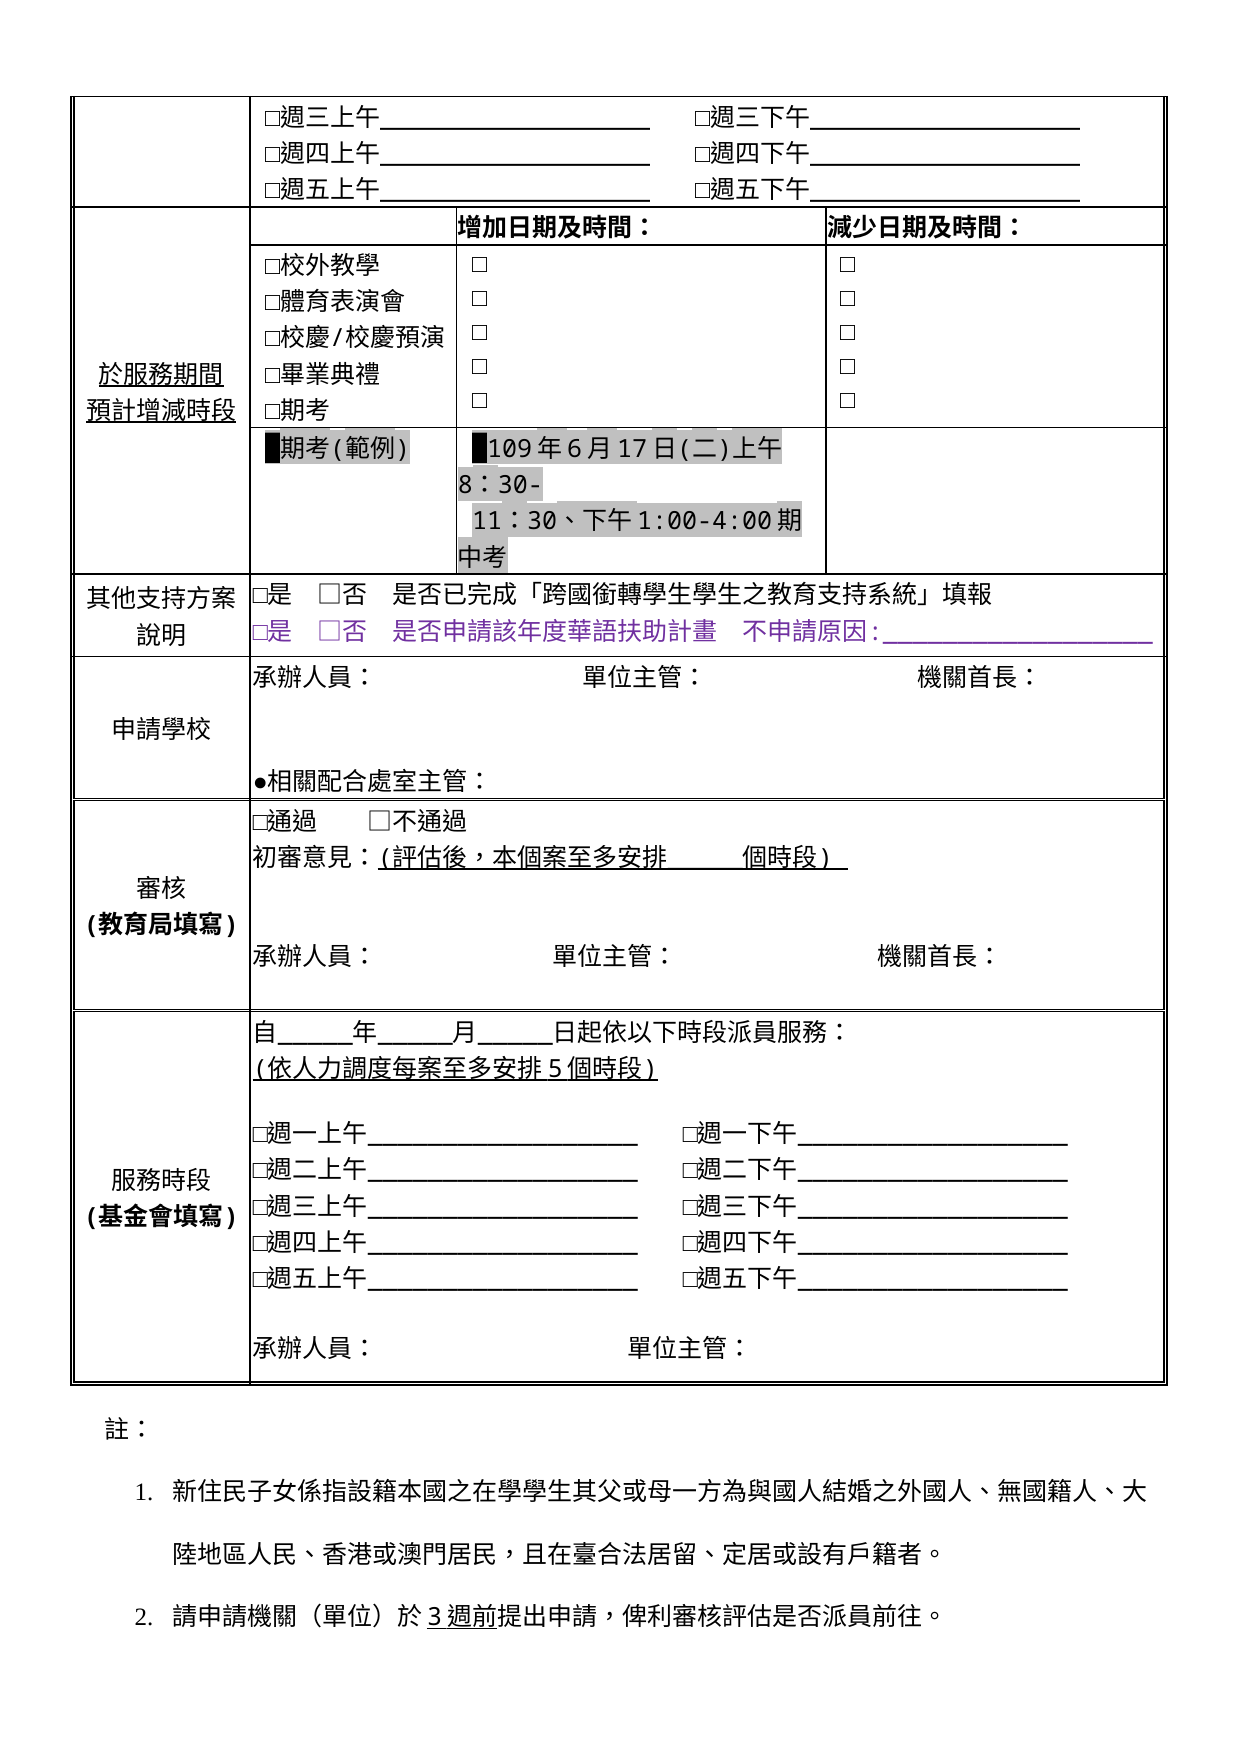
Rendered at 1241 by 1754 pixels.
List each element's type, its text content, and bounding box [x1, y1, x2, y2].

table_cell [251, 208, 456, 244]
table_cell █109年6月17日(二)上午8：30- 11：30、下午1:00-4:00期中考 [457, 428, 825, 573]
table_cell □校外教學 □體育表演會 □校慶/校慶預演 □畢業典禮 □期考 [251, 246, 456, 427]
table_cell 其他支持方案說明 [75, 575, 249, 656]
table_cell 承辦人員： 單位主管： 機關首長： ●相關配合處室主管： [251, 657, 1163, 798]
table_cell □通過 □不通過 初審意見：(評估後，本個案至多安排_____個時段) 承辦人員： 單位主管： 機關首長： [251, 801, 1163, 1009]
table_cell 申請學校 [75, 657, 249, 798]
table_cell █期考(範例) [251, 428, 456, 573]
table_cell 服務時段 (基金會填寫) [75, 1012, 249, 1381]
table_cell 減少日期及時間： [827, 208, 1163, 244]
table_cell 於服務期間 預計增減時段 [75, 208, 249, 573]
table_cell □ □ □ □ □ [827, 246, 1163, 427]
table_cell [75, 97, 249, 206]
table_cell 審核 (教育局填寫) [75, 801, 249, 1009]
table_cell □週三上午__________________ □週三下午__________________ □週四上午__________________ □週四下午__________________ □週五上午__________________ □週五下午__________________ [251, 97, 1163, 206]
table_cell [827, 428, 1163, 573]
list 新住民子女係指設籍本國之在學學生其父或母一方為與國人結婚之外國人、無國籍人、大陸地區人民、香港或澳門居民，且在臺合法居留、定居或設有戶籍者。 [134, 1448, 1165, 1573]
table_cell 自_____年_____月_____日起依以下時段派員服務： (依人力調度每案至多安排5個時段) □週一上午__________________ □週一下午__________________ □週二上午__________________ □週二下午__________________ □週三上午__________________ □週三下午__________________ □週四上午__________________ □週四下午__________________ □週五上午__________________ □週五下午__________________ 承辦人員： 單位主管： [251, 1012, 1163, 1381]
table_cell □ □ □ □ □ [457, 246, 825, 427]
table_cell 增加日期及時間： [457, 208, 825, 244]
text 註： [104, 1386, 1165, 1448]
table_cell □是 □否 是否已完成「跨國銜轉學生學生之教育支持系統」填報 □是 □否 是否申請該年度華語扶助計畫 不申請原因:__________________ [251, 575, 1163, 656]
list 請申請機關（單位）於3週前提出申請，俾利審核評估是否派員前往。 [134, 1573, 1165, 1636]
